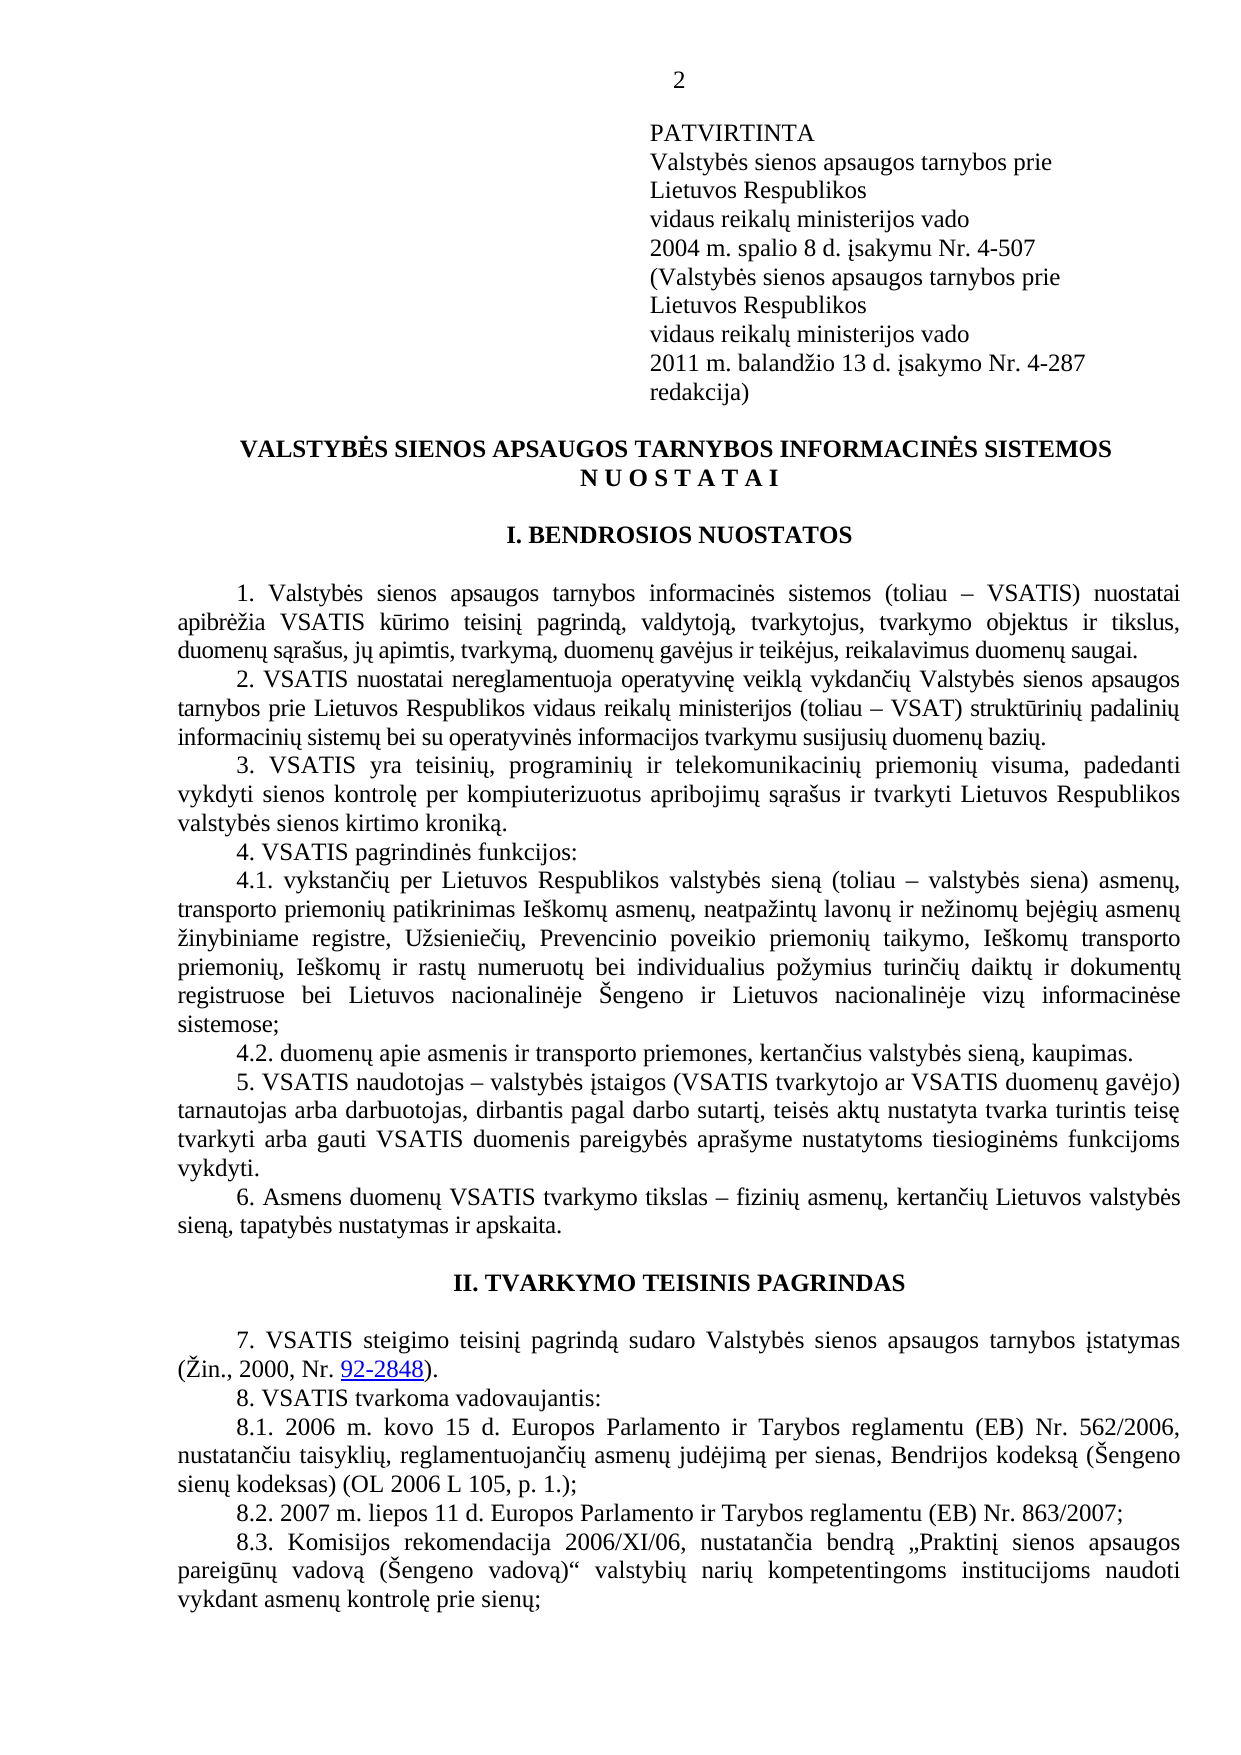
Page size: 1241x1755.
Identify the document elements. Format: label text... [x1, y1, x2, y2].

text I. BENDROSIOS NUOSTATOS [177, 521, 1181, 549]
text 2011 m. balandžio 13 d. įsakymo Nr. 4-287 redakcija) [649, 348, 1181, 406]
text (Valstybės sienos apsaugos tarnybos prie [649, 262, 1181, 291]
text PATVIRTINTA [649, 118, 1181, 147]
text vidaus reikalų ministerijos vado [649, 204, 1181, 233]
text 6. Asmens duomenų VSATIS tvarkymo tikslas – fizinių asmenų, kertančių Lietuvos valstybės sieną, tapatybės nustatymas ir apskaita. [177, 1182, 1181, 1239]
text 8.3. Komisijos rekomendacija 2006/XI/06, nustatančia bendrą „Praktinį sienos apsaugos pareigūnų vadovą (Šengeno vadovą)“ valstybių narių kompetentingoms institucijoms naudoti vykdant asmenų kontrolę prie sienų; [177, 1527, 1181, 1613]
text 2. VSATIS nuostatai nereglamentuoja operatyvinę veiklą vykdančių Valstybės sienos apsaugos tarnybos prie Lietuvos Respublikos vidaus reikalų ministerijos (toliau – VSAT) struktūrinių padalinių informacinių sistemų bei su operatyvinės informacijos tvarkymu susijusių duomenų bazių. [177, 664, 1181, 751]
text Lietuvos Respublikos [649, 176, 1181, 204]
text 3. VSATIS yra teisinių, programinių ir telekomunikacinių priemonių visuma, padedanti vykdyti sienos kontrolę per kompiuterizuotus apribojimų sąrašus ir tvarkyti Lietuvos Respublikos valstybės sienos kirtimo kroniką. [177, 751, 1181, 837]
text vidaus reikalų ministerijos vado [649, 319, 1181, 348]
text 7. VSATIS steigimo teisinį pagrindą sudaro Valstybės sienos apsaugos tarnybos įstatymas (Žin., 2000, Nr. 92-2848). [177, 1326, 1181, 1383]
text II. TVARKYMO TEISINIS PAGRINDAS [177, 1268, 1181, 1297]
text 4.1. vykstančių per Lietuvos Respublikos valstybės sieną (toliau – valstybės siena) asmenų, transporto priemonių patikrinimas Ieškomų asmenų, neatpažintų lavonų ir nežinomų bejėgių asmenų žinybiniame registre, Užsieniečių, Prevencinio poveikio priemonių taikymo, Ieškomų transporto priemonių, Ieškomų ir rastų numeruotų bei individualius požymius turinčių daiktų ir dokumentų registruose bei Lietuvos nacionalinėje Šengeno ir Lietuvos nacionalinėje vizų informacinėse sistemose; [177, 866, 1181, 1038]
text Lietuvos Respublikos [649, 291, 1181, 319]
text 1. Valstybės sienos apsaugos tarnybos informacinės sistemos (toliau – VSATIS) nuostatai apibrėžia VSATIS kūrimo teisinį pagrindą, valdytoją, tvarkytojus, tvarkymo objektus ir tikslus, duomenų sąrašus, jų apimtis, tvarkymą, duomenų gavėjus ir teikėjus, reikalavimus duomenų saugai. [177, 578, 1181, 664]
text Valstybės sienos apsaugos tarnybos prie [649, 147, 1181, 176]
text 4.2. duomenų apie asmenis ir transporto priemones, kertančius valstybės sieną, kaupimas. [177, 1038, 1181, 1067]
text 8.2. 2007 m. liepos 11 d. Europos Parlamento ir Tarybos reglamentu (EB) Nr. 863/2007; [177, 1498, 1181, 1527]
text 4. VSATIS pagrindinės funkcijos: [177, 837, 1181, 866]
text VALSTYBĖS SIENOS APSAUGOS TARNYBOS INFORMACINĖS SISTEMOS NUOSTATAI [177, 434, 1181, 492]
text 5. VSATIS naudotojas – valstybės įstaigos (VSATIS tvarkytojo ar VSATIS duomenų gavėjo) tarnautojas arba darbuotojas, dirbantis pagal darbo sutartį, teisės aktų nustatyta tvarka turintis teisę tvarkyti arba gauti VSATIS duomenis pareigybės aprašyme nustatytoms tiesioginėms funkcijoms vykdyti. [177, 1067, 1181, 1182]
text 2004 m. spalio 8 d. įsakymu Nr. 4-507 [649, 233, 1181, 262]
text 8.1. 2006 m. kovo 15 d. Europos Parlamento ir Tarybos reglamentu (EB) Nr. 562/2006, nustatančiu taisyklių, reglamentuojančių asmenų judėjimą per sienas, Bendrijos kodeksą (Šengeno sienų kodeksas) (OL 2006 L 105, p. 1.); [177, 1412, 1181, 1498]
text 8. VSATIS tvarkoma vadovaujantis: [177, 1383, 1181, 1412]
